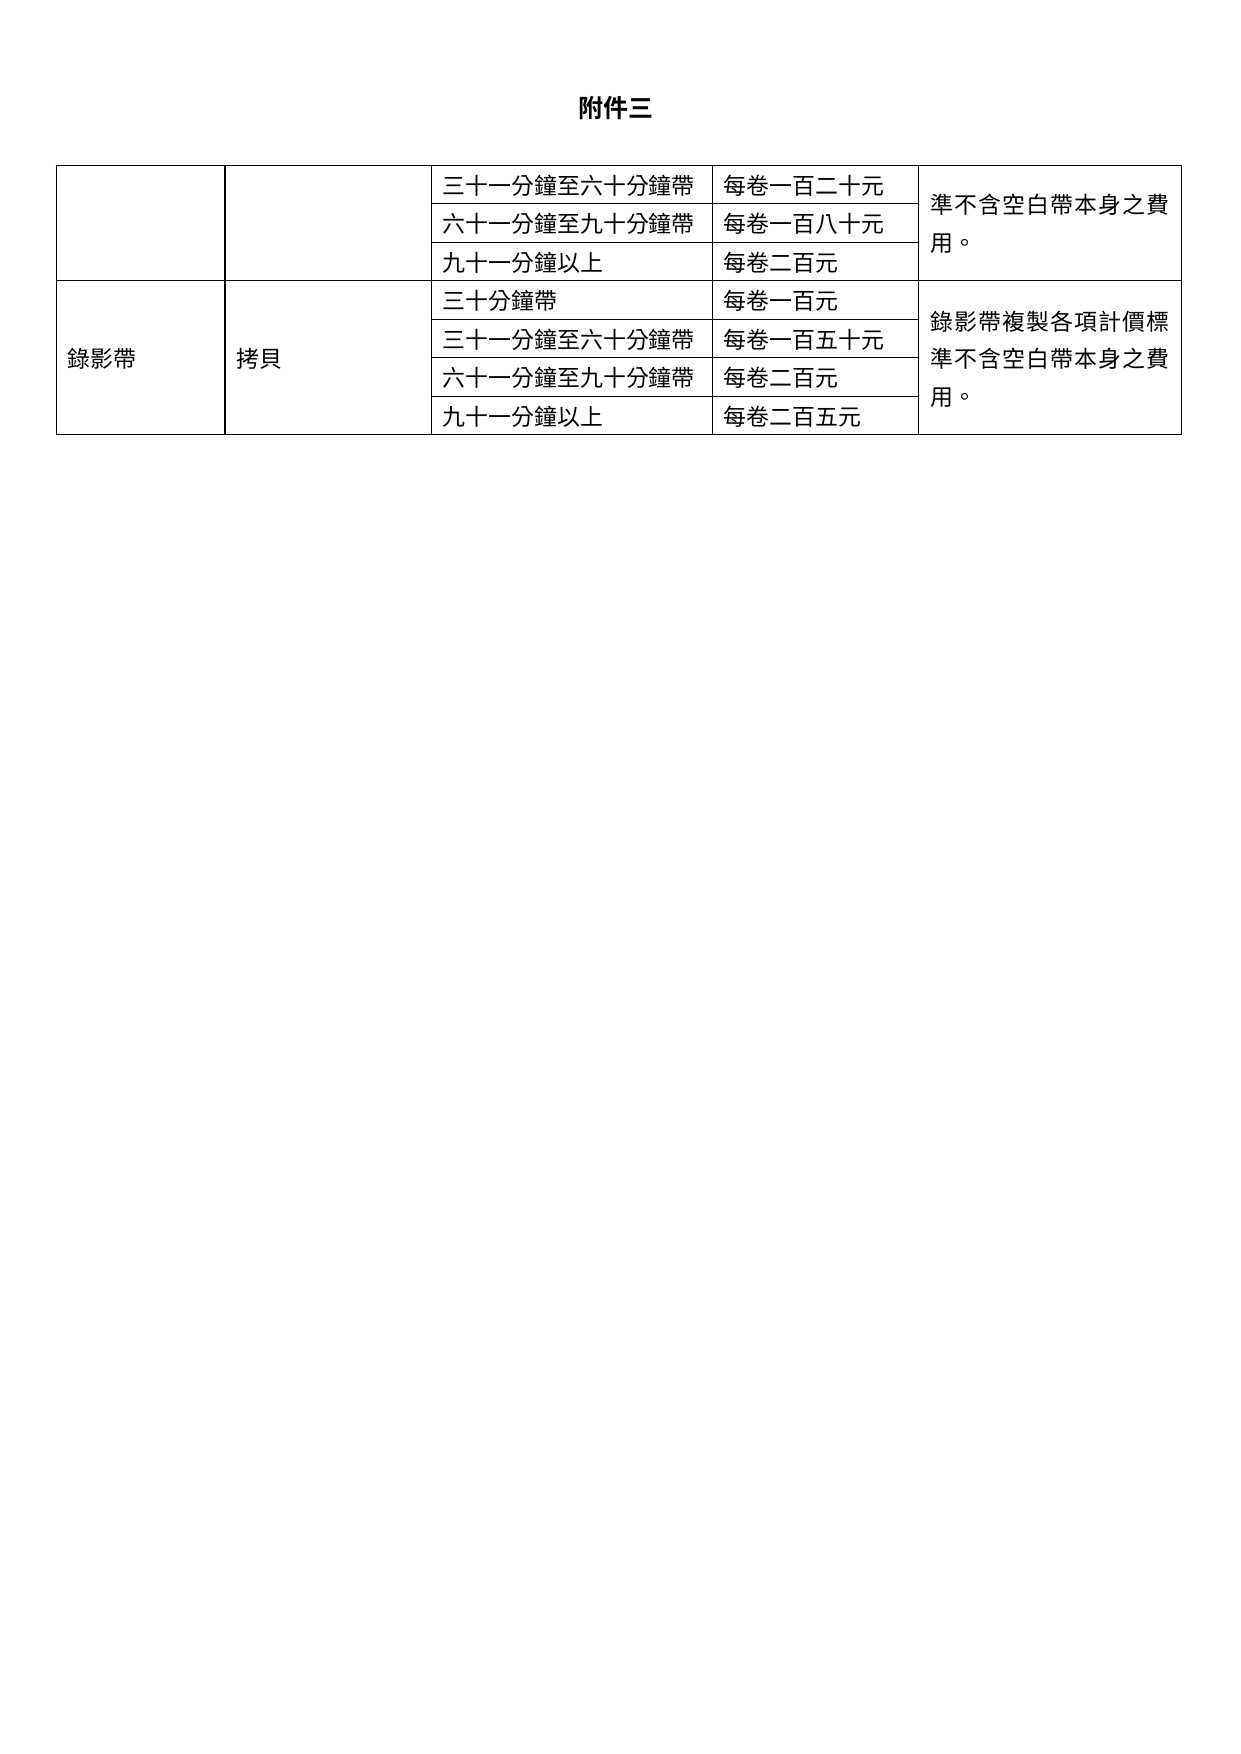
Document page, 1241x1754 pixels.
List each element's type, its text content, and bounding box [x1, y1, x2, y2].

table_cell 每卷一百元 [713, 281, 918, 319]
table_cell 拷貝 [226, 281, 431, 434]
table_cell 錄影帶 [57, 281, 224, 434]
table_cell 錄影帶複製各項計價標準不含空白帶本身之費用。 [919, 281, 1181, 434]
table_cell 三十分鐘帶 [432, 281, 712, 319]
table_cell 六十一分鐘至九十分鐘帶 [432, 358, 712, 396]
table_cell 三十一分鐘至六十分鐘帶 [432, 320, 712, 357]
table_cell 九十一分鐘以上 [432, 397, 712, 434]
table_cell 每卷一百八十元 [713, 204, 918, 242]
table_cell 三十一分鐘至六十分鐘帶 [432, 166, 712, 203]
table_cell 六十一分鐘至九十分鐘帶 [432, 204, 712, 242]
table_cell 每卷二百元 [713, 243, 918, 280]
table_cell [57, 166, 224, 280]
table_cell 每卷一百五十元 [713, 320, 918, 357]
table_cell [226, 166, 431, 280]
table_cell 九十一分鐘以上 [432, 243, 712, 280]
table_cell 準不含空白帶本身之費用。 [919, 166, 1181, 280]
table_cell 每卷二百元 [713, 358, 918, 396]
table_cell 每卷二百五元 [713, 397, 918, 434]
table_cell 每卷一百二十元 [713, 166, 918, 203]
